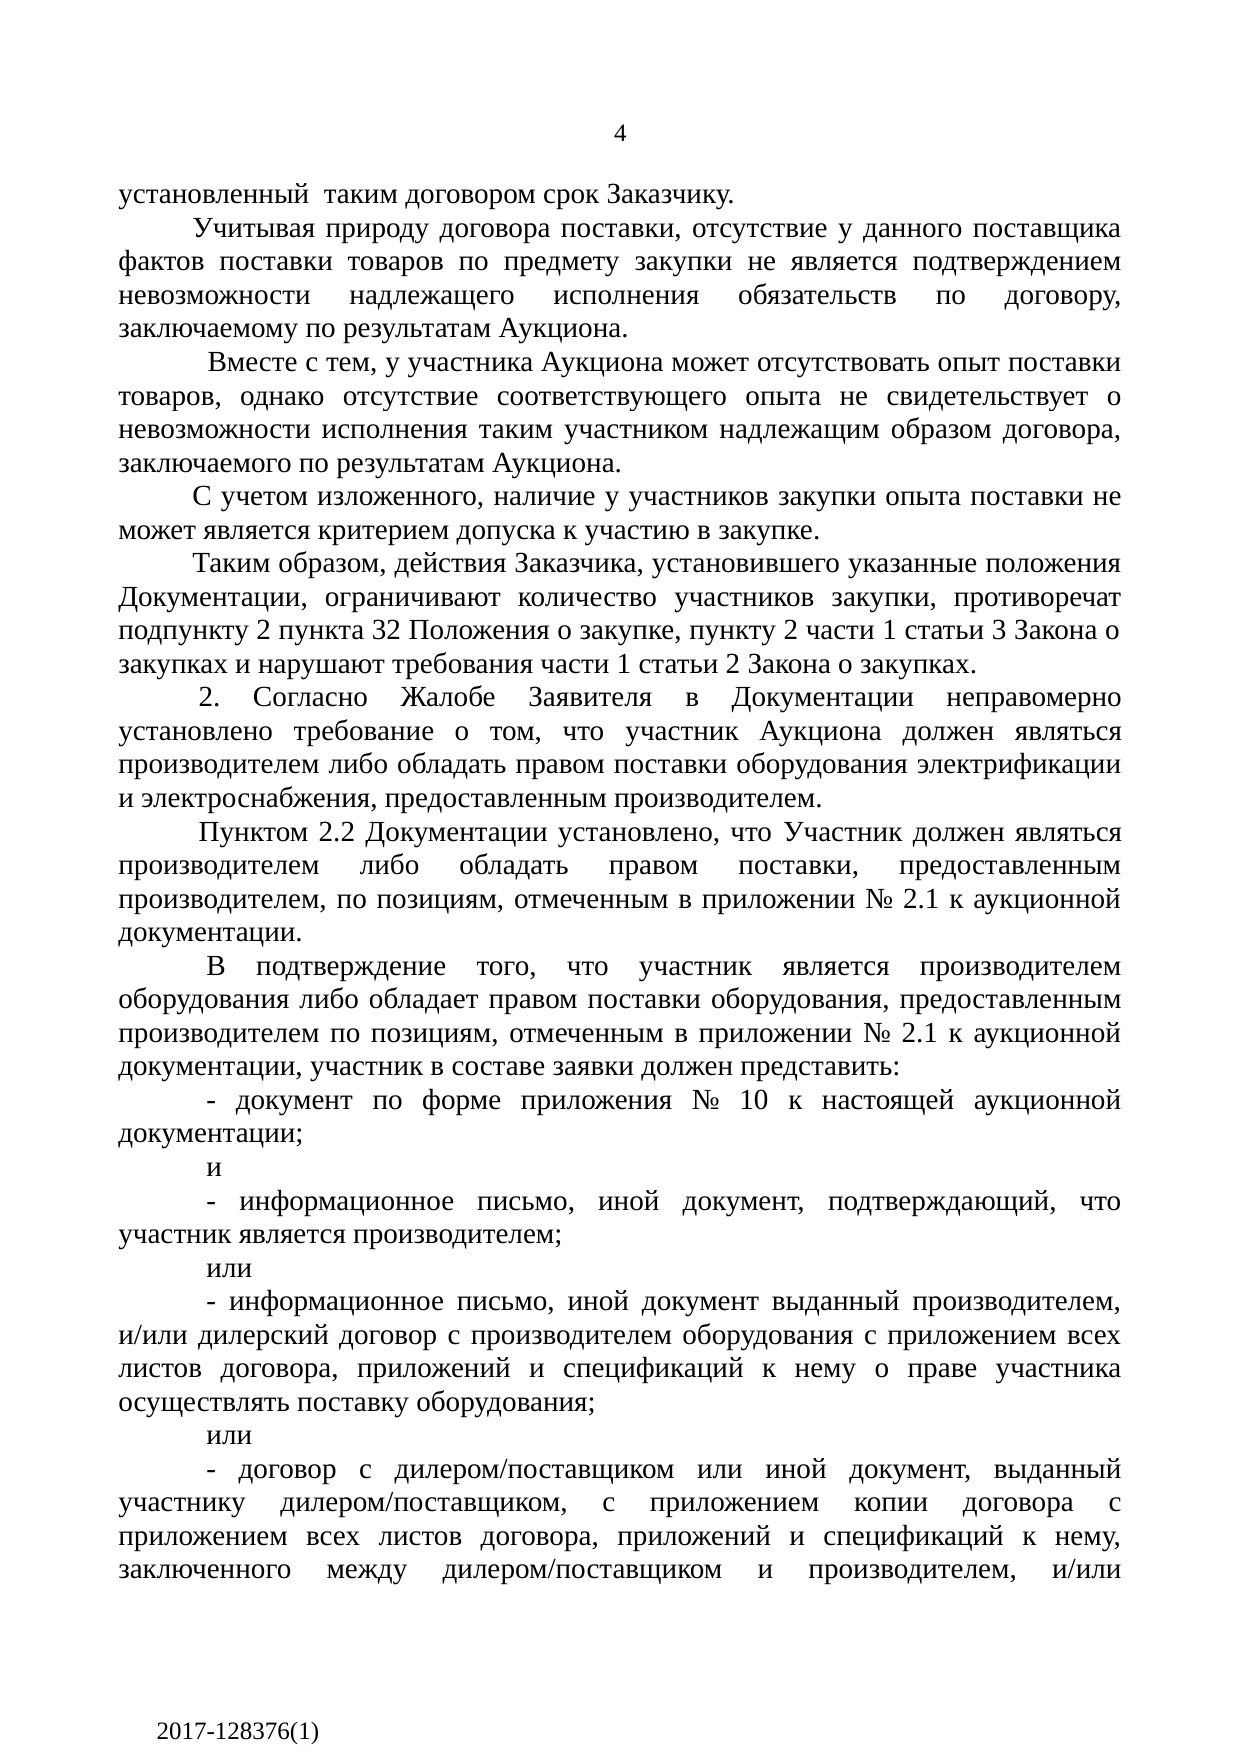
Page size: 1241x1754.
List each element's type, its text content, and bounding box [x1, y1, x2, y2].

text или [118, 1250, 1122, 1283]
text или [118, 1417, 1122, 1451]
text - договор с дилером/поставщиком или иной документ, выданный участнику дилером/поставщиком, с приложением копии договора с приложением всех листов договора, приложений и спецификаций к нему, заключенного между дилером/поставщиком и производителем, и/или [118, 1451, 1122, 1585]
text Учитывая природу договора поставки, отсутствие у данного поставщика фактов поставки товаров по предмету закупки не является подтверждением невозможности надлежащего исполнения обязательств по договору, заключаемому по результатам Аукциона. [118, 210, 1122, 344]
text 2. Согласно Жалобе Заявителя в Документации неправомерно установлено требование о том, что участник Аукциона должен являться производителем либо обладать правом поставки оборудования электрификации и электроснабжения, предоставленным производителем. [118, 679, 1122, 814]
text - документ по форме приложения № 10 к настоящей аукционной документации; [118, 1082, 1122, 1149]
text Таким образом, действия Заказчика, установившего указанные положения Документации, ограничивают количество участников закупки, противоречат подпункту 2 пункта 32 Положения о закупке, пункту 2 части 1 статьи 3 Закона о закупках и нарушают требования части 1 статьи 2 Закона о закупках. [118, 545, 1122, 679]
text В подтверждение того, что участник является производителем оборудования либо обладает правом поставки оборудования, предоставленным производителем по позициям, отмеченным в приложении № 2.1 к аукционной документации, участник в составе заявки должен представить: [118, 948, 1122, 1082]
text установленный таким договором срок Заказчику. [118, 176, 1122, 210]
text - информационное письмо, иной документ, подтверждающий, что участник является производителем; [118, 1183, 1122, 1250]
text и [118, 1149, 1122, 1183]
text Пунктом 2.2 Документации установлено, что Участник должен являться производителем либо обладать правом поставки, предоставленным производителем, по позициям, отмеченным в приложении № 2.1 к аукционной документации. [118, 814, 1122, 948]
text Вместе с тем, у участника Аукциона может отсутствовать опыт поставки товаров, однако отсутствие соответствующего опыта не свидетельствует о невозможности исполнения таким участником надлежащим образом договора, заключаемого по результатам Аукциона. [118, 344, 1122, 478]
text - информационное письмо, иной документ выданный производителем, и/или дилерский договор с производителем оборудования с приложением всех листов договора, приложений и спецификаций к нему о праве участника осуществлять поставку оборудования; [118, 1283, 1122, 1417]
text С учетом изложенного, наличие у участников закупки опыта поставки не может является критерием допуска к участию в закупке. [118, 478, 1122, 545]
